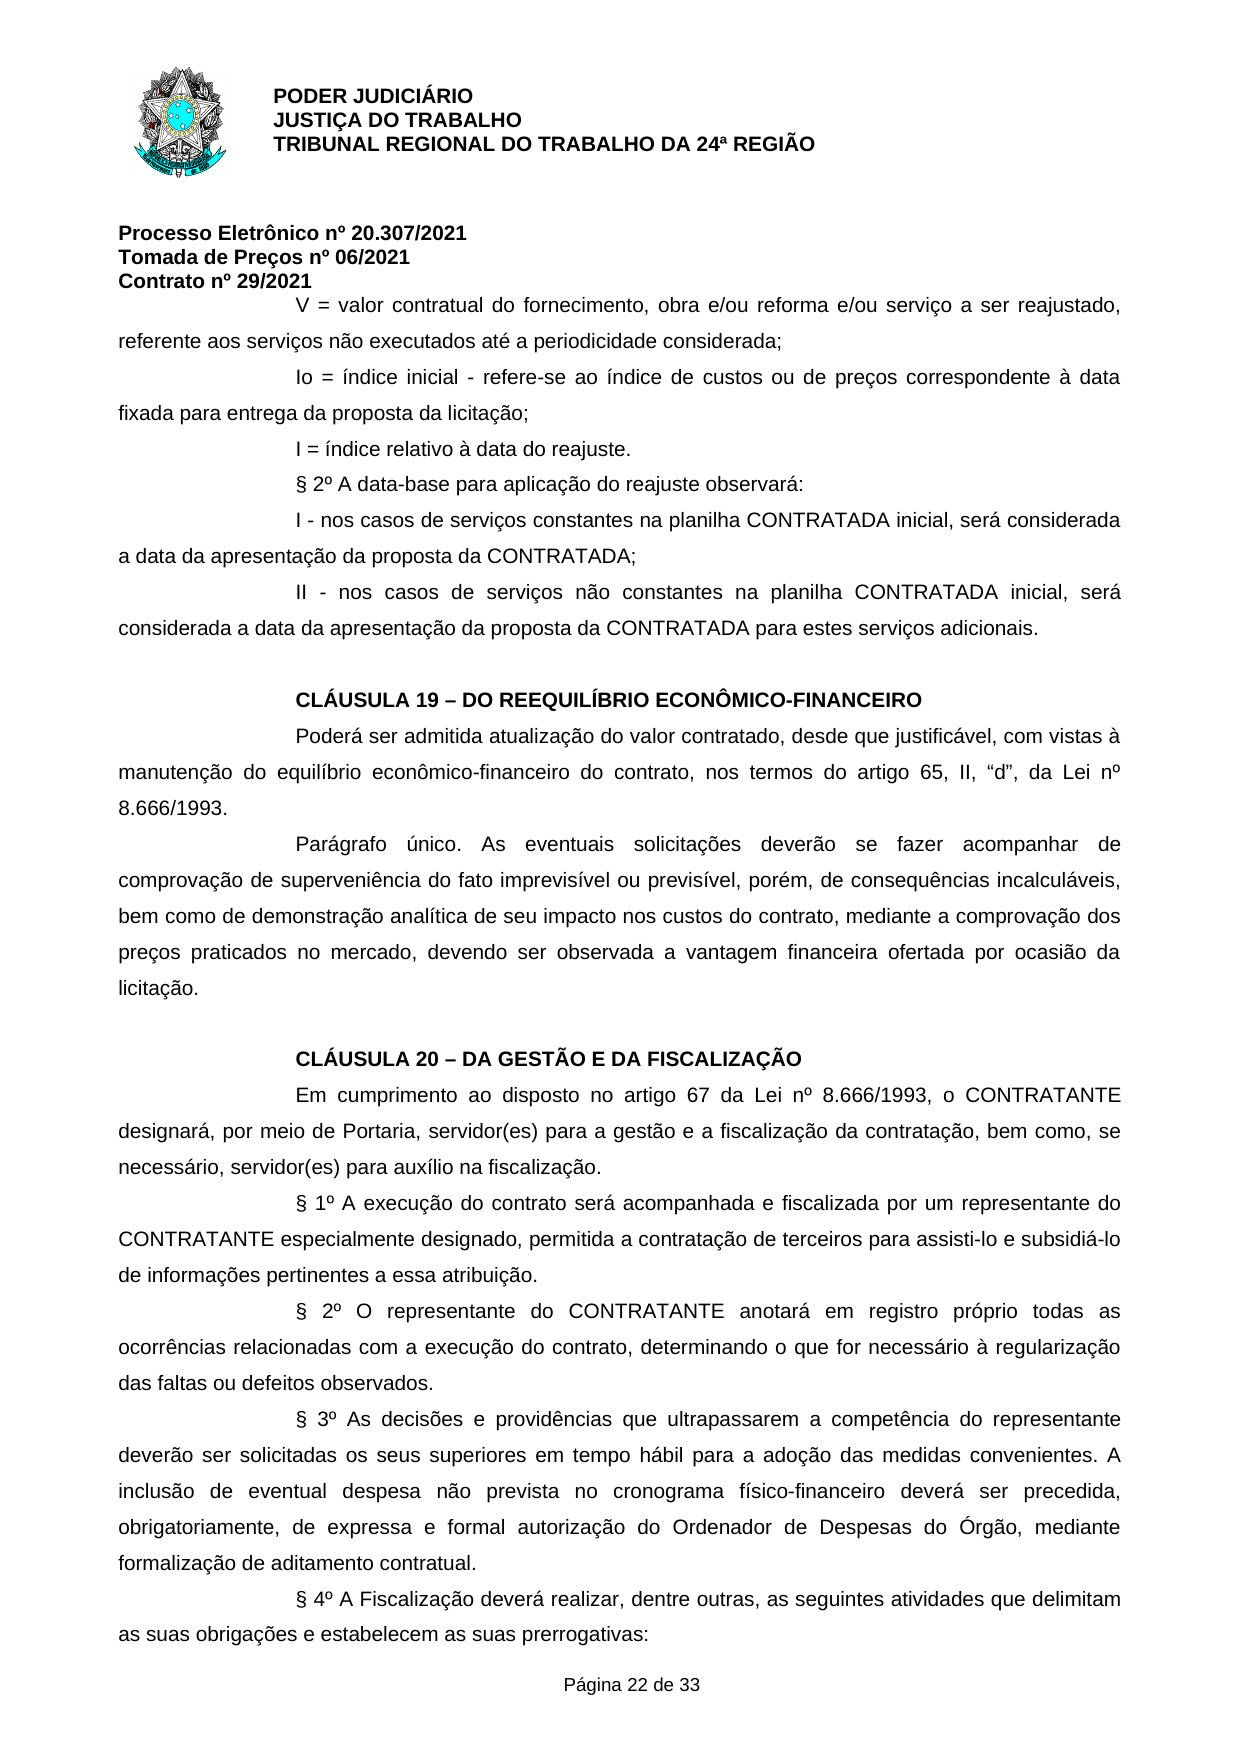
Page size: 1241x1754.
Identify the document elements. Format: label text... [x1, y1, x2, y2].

text CLÁUSULA 20 – DA GESTÃO E DA FISCALIZAÇÃO [118, 1047, 1122, 1071]
text § 2º A data-base para aplicação do reajuste observará: [118, 472, 1122, 496]
text Poderá ser admitida atualização do valor contratado, desde que justificável, com vistas à manutenção do equilíbrio econômico-financeiro do contrato, nos termos do artigo 65, II, “d”, da Lei nº 8.666/1993. [118, 724, 1122, 820]
text Io = índice inicial - refere-se ao índice de custos ou de preços correspondente à data fixada para entrega da proposta da licitação; [118, 364, 1122, 424]
text II - nos casos de serviços não constantes na planilha CONTRATADA inicial, será considerada a data da apresentação da proposta da CONTRATADA para estes serviços adicionais. [118, 580, 1122, 640]
text Parágrafo único. As eventuais solicitações deverão se fazer acompanhar de comprovação de superveniência do fato imprevisível ou previsível, porém, de consequências incalculáveis, bem como de demonstração analítica de seu impacto nos custos do contrato, mediante a comprovação dos preços praticados no mercado, devendo ser observada a vantagem financeira ofertada por ocasião da licitação. [118, 832, 1122, 999]
picture [133, 66, 228, 178]
text § 4º A Fiscalização deverá realizar, dentre outras, as seguintes atividades que delimitam as suas obrigações e estabelecem as suas prerrogativas: [118, 1586, 1122, 1646]
text CLÁUSULA 19 – DO REEQUILÍBRIO ECONÔMICO-FINANCEIRO [118, 688, 1122, 712]
text Em cumprimento ao disposto no artigo 67 da Lei nº 8.666/1993, o CONTRATANTE designará, por meio de Portaria, servidor(es) para a gestão e a fiscalização da contratação, bem como, se necessário, servidor(es) para auxílio na fiscalização. [118, 1083, 1122, 1179]
text V = valor contratual do fornecimento, obra e/ou reforma e/ou serviço a ser reajustado, referente aos serviços não executados até a periodicidade considerada; [118, 293, 1122, 352]
text § 1º A execução do contrato será acompanhada e fiscalizada por um representante do CONTRATANTE especialmente designado, permitida a contratação de terceiros para assisti-lo e subsidiá-lo de informações pertinentes a essa atribuição. [118, 1191, 1122, 1287]
text I = índice relativo à data do reajuste. [118, 436, 1122, 460]
text I - nos casos de serviços constantes na planilha CONTRATADA inicial, será considerada a data da apresentação da proposta da CONTRATADA; [118, 508, 1122, 568]
text § 3º As decisões e providências que ultrapassarem a competência do representante deverão ser solicitadas os seus superiores em tempo hábil para a adoção das medidas convenientes. A inclusão de eventual despesa não prevista no cronograma físico-financeiro deverá ser precedida, obrigatoriamente, de expressa e formal autorização do Ordenador de Despesas do Órgão, mediante formalização de aditamento contratual. [118, 1407, 1122, 1574]
text § 2º O representante do CONTRATANTE anotará em registro próprio todas as ocorrências relacionadas com a execução do contrato, determinando o que for necessário à regularização das faltas ou defeitos observados. [118, 1299, 1122, 1395]
